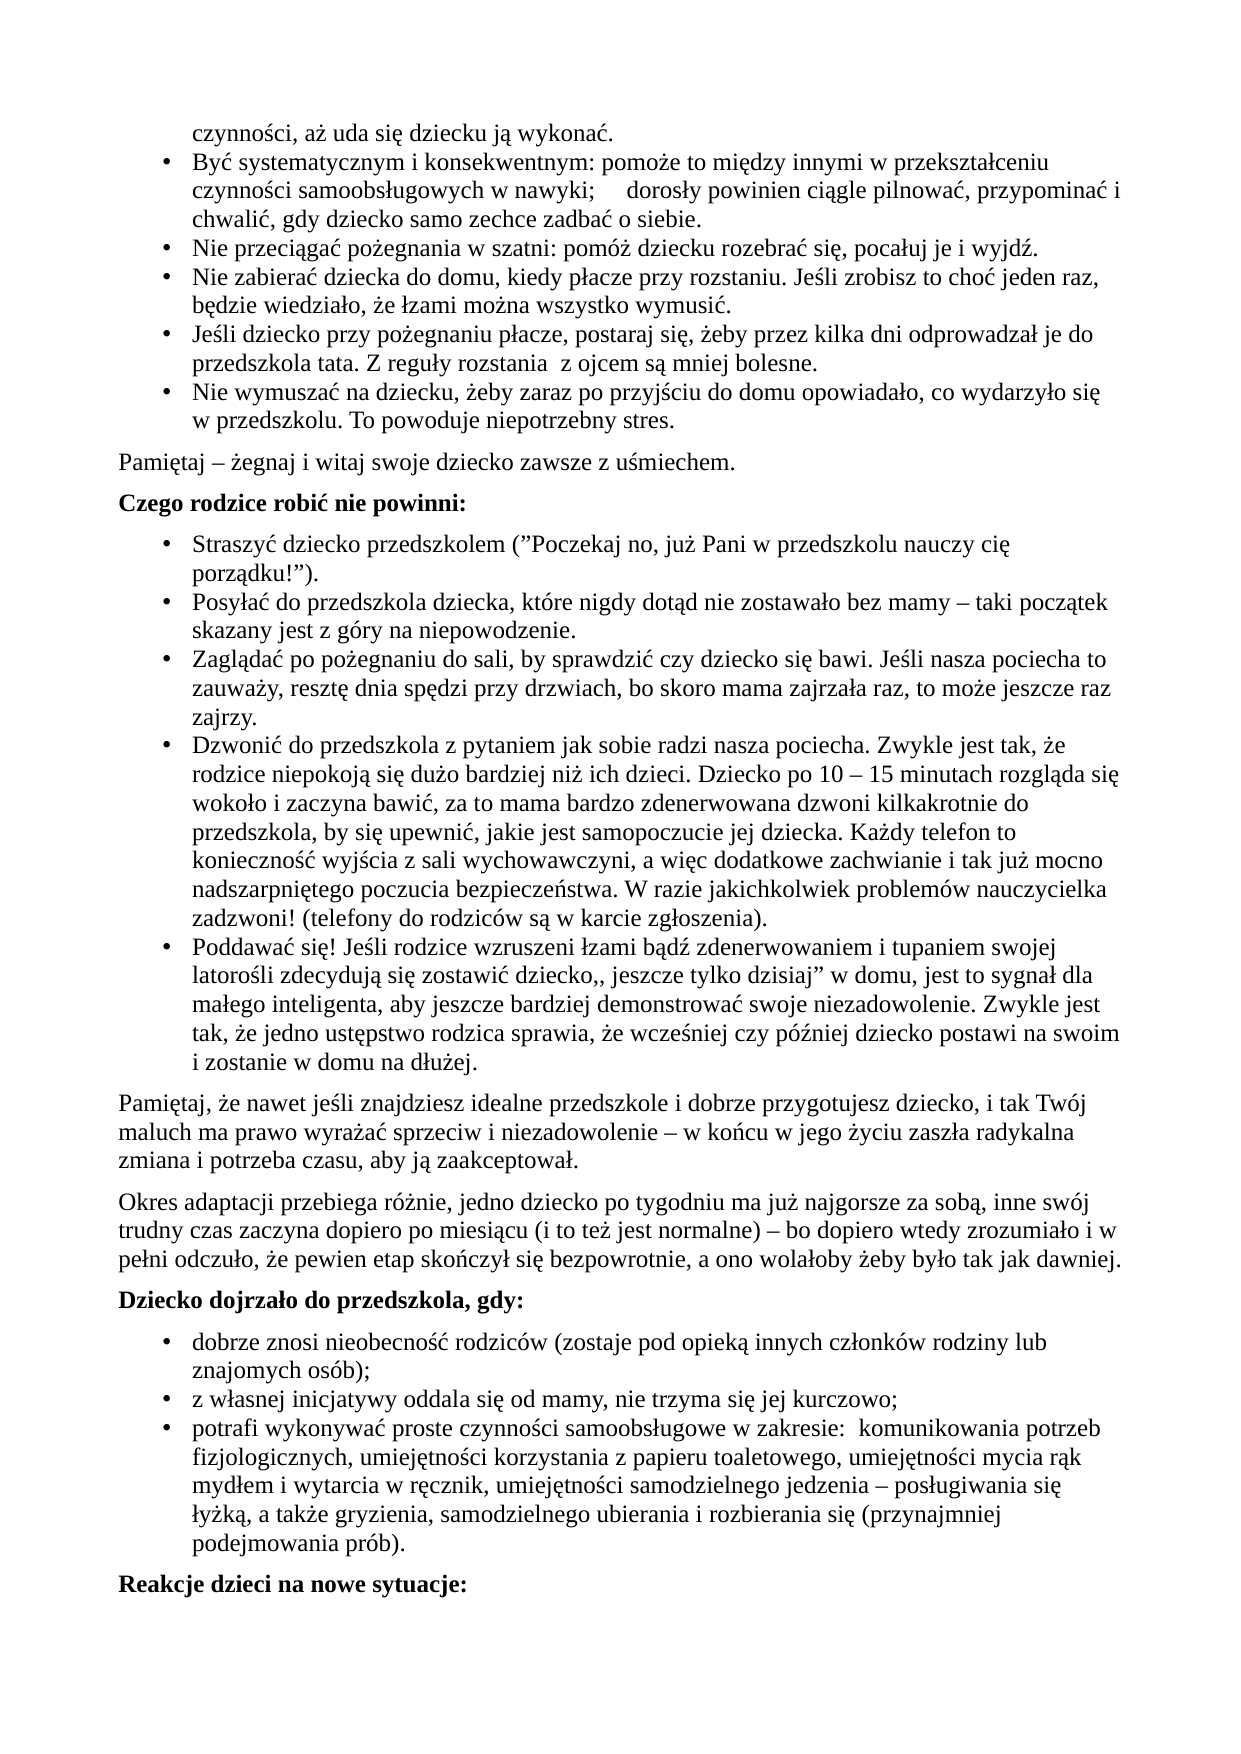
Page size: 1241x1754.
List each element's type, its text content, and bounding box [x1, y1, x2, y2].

text Okres adaptacji przebiega różnie, jedno dziecko po tygodniu ma już najgorsze za sobą, inne swój trudny czas zaczyna dopiero po miesiącu (i to też jest normalne) – bo dopiero wtedy zrozumiało i w pełni odczuło, że pewien etap skończył się bezpowrotnie, a ono wolałoby żeby było tak jak dawniej. [118, 1187, 1122, 1273]
list Posyłać do przedszkola dziecka, które nigdy dotąd nie zostawało bez mamy – taki początek skazany jest z góry na niepowodzenie. [162, 587, 1122, 644]
list Straszyć dziecko przedszkolem (”Poczekaj no, już Pani w przedszkolu nauczy cię porządku!”). [162, 529, 1122, 587]
text Pamiętaj – żegnaj i witaj swoje dziecko zawsze z uśmiechem. [118, 447, 1122, 476]
list Poddawać się! Jeśli rodzice wzruszeni łzami bądź zdenerwowaniem i tupaniem swojej latorośli zdecydują się zostawić dziecko,, jeszcze tylko dzisiaj” w domu, jest to sygnał dla małego inteligenta, aby jeszcze bardziej demonstrować swoje niezadowolenie. Zwykle jest tak, że jedno ustępstwo rodzica sprawia, że wcześniej czy później dziecko postawi na swoim i zostanie w domu na dłużej. [162, 932, 1122, 1076]
list potrafi wykonywać proste czynności samoobsługowe w zakresie: komunikowania potrzeb fizjologicznych, umiejętności korzystania z papieru toaletowego, umiejętności mycia rąk mydłem i wytarcia w ręcznik, umiejętności samodzielnego jedzenia – posługiwania się łyżką, a także gryzienia, samodzielnego ubierania i rozbierania się (przynajmniej podejmowania prób). [162, 1413, 1122, 1557]
list Być systematycznym i konsekwentnym: pomoże to między innymi w przekształceniu czynności samoobsługowych w nawyki; dorosły powinien ciągle pilnować, przypominać i chwalić, gdy dziecko samo zechce zadbać o siebie. [162, 147, 1122, 233]
text Czego rodzice robić nie powinni: [118, 488, 1122, 517]
list Dzwonić do przedszkola z pytaniem jak sobie radzi nasza pociecha. Zwykle jest tak, że rodzice niepokoją się dużo bardziej niż ich dzieci. Dziecko po 10 – 15 minutach rozgląda się wokoło i zaczyna bawić, za to mama bardzo zdenerwowana dzwoni kilkakrotnie do przedszkola, by się upewnić, jakie jest samopoczucie jej dziecka. Każdy telefon to konieczność wyjścia z sali wychowawczyni, a więc dodatkowe zachwianie i tak już mocno nadszarpniętego poczucia bezpieczeństwa. W razie jakichkolwiek problemów nauczycielka zadzwoni! (telefony do rodziców są w karcie zgłoszenia). [162, 731, 1122, 932]
list Jeśli dziecko przy pożegnaniu płacze, postaraj się, żeby przez kilka dni odprowadzał je do przedszkola tata. Z reguły rozstania z ojcem są mniej bolesne. [162, 319, 1122, 377]
text Dziecko dojrzało do przedszkola, gdy: [118, 1286, 1122, 1314]
list Nie przeciągać pożegnania w szatni: pomóż dziecku rozebrać się, pocałuj je i wyjdź. [162, 233, 1122, 262]
text Pamiętaj, że nawet jeśli znajdziesz idealne przedszkole i dobrze przygotujesz dziecko, i tak Twój maluch ma prawo wyrażać sprzeciw i niezadowolenie – w końcu w jego życiu zaszła radykalna zmiana i potrzeba czasu, aby ją zaakceptował. [118, 1088, 1122, 1174]
list z własnej inicjatywy oddala się od mamy, nie trzyma się jej kurczowo; [162, 1384, 1122, 1413]
list Zaglądać po pożegnaniu do sali, by sprawdzić czy dziecko się bawi. Jeśli nasza pociecha to zauważy, resztę dnia spędzi przy drzwiach, bo skoro mama zajrzała raz, to może jeszcze raz zajrzy. [162, 644, 1122, 731]
list czynności, aż uda się dziecku ją wykonać. [162, 118, 1122, 147]
list dobrze znosi nieobecność rodziców (zostaje pod opieką innych członków rodziny lub znajomych osób); [162, 1327, 1122, 1384]
list Nie zabierać dziecka do domu, kiedy płacze przy rozstaniu. Jeśli zrobisz to choć jeden raz, będzie wiedziało, że łzami można wszystko wymusić. [162, 262, 1122, 319]
list Nie wymuszać na dziecku, żeby zaraz po przyjściu do domu opowiadało, co wydarzyło się w przedszkolu. To powoduje niepotrzebny stres. [162, 377, 1122, 434]
text Reakcje dzieci na nowe sytuacje: [118, 1569, 1122, 1598]
